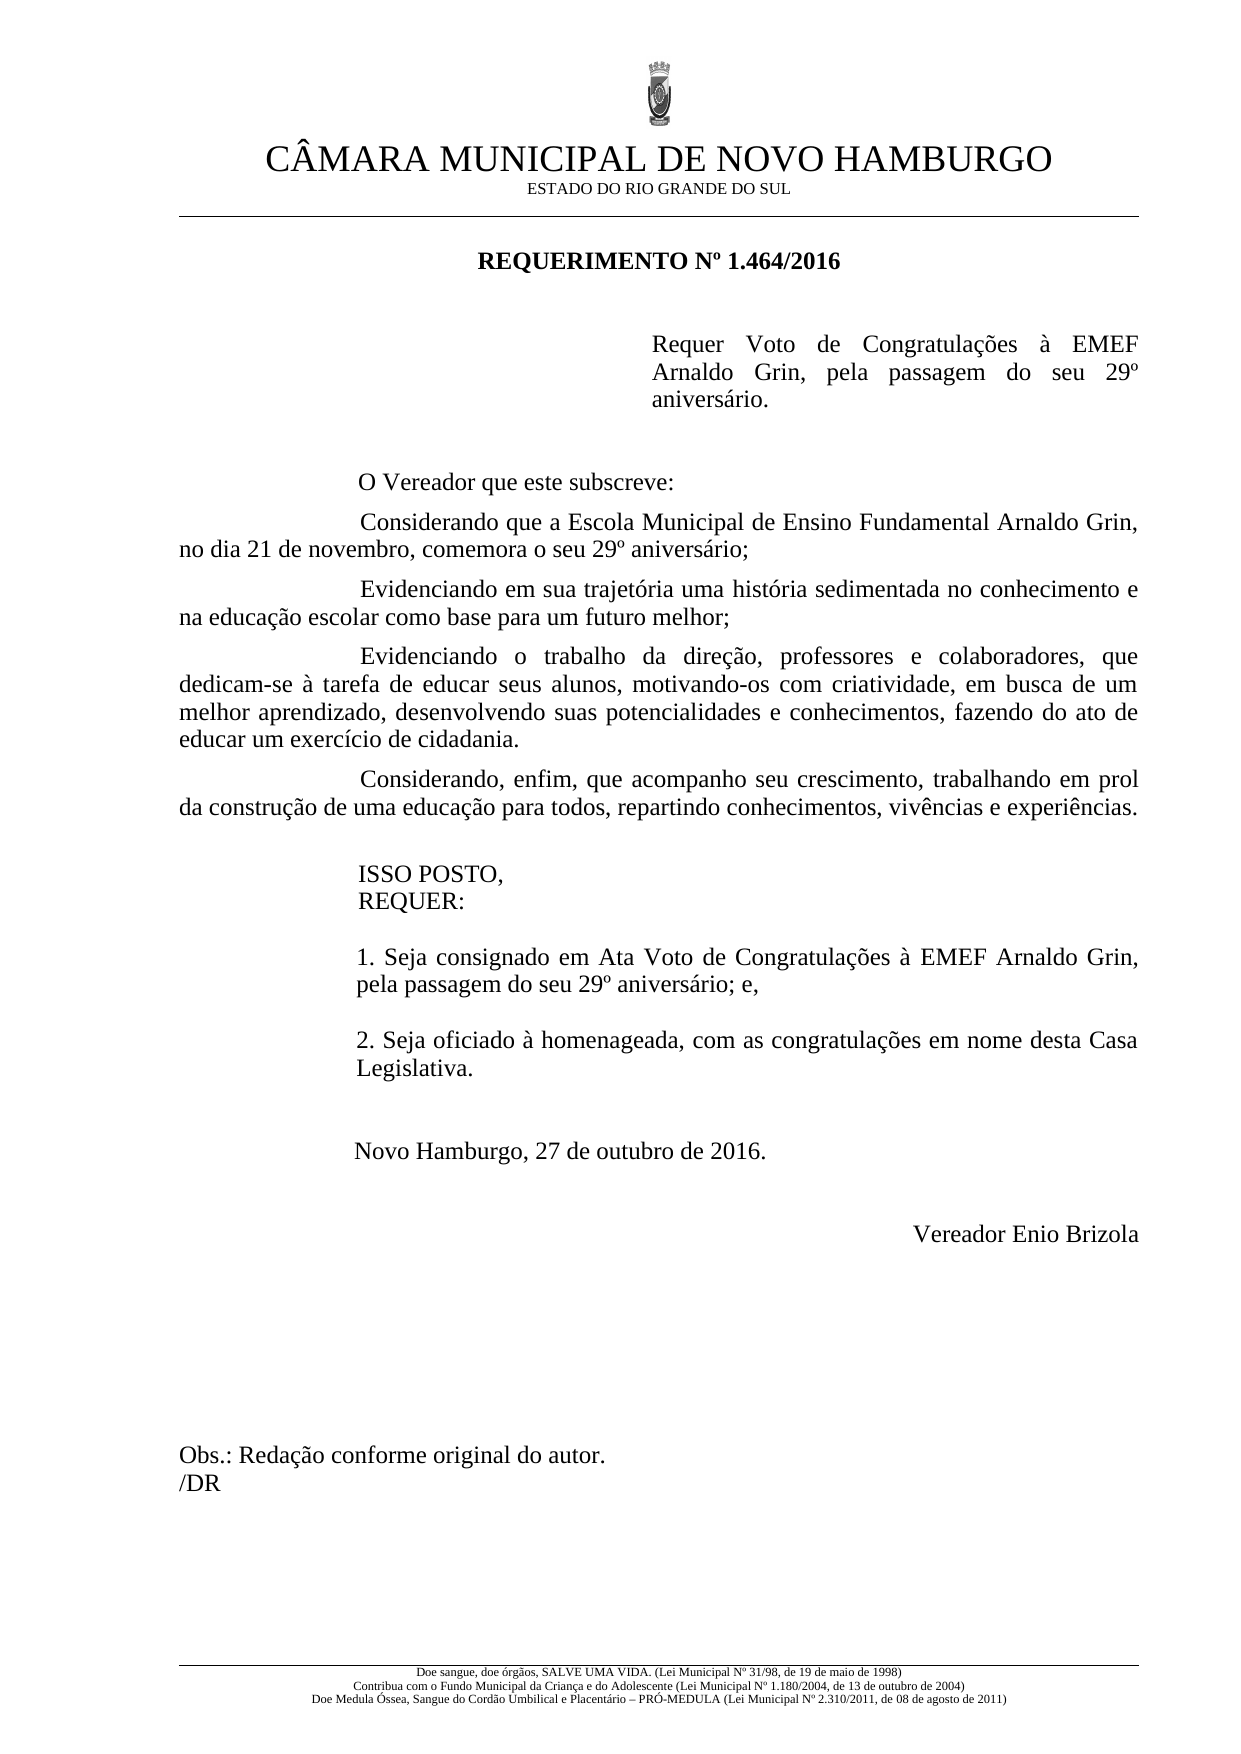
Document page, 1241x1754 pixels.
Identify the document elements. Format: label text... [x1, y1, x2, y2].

text REQUERIMENTO Nº 1.464/2016 [179, 247, 1139, 274]
text REQUER: [179, 887, 1139, 915]
text Requer Voto de Congratulações à EMEF Arnaldo Grin, pela passagem do seu 29º aniversário. [652, 330, 1139, 413]
text Vereador Enio Brizola [179, 1220, 1139, 1248]
text O Vereador que este subscreve: [179, 468, 1139, 496]
text ISSO POSTO, [179, 860, 1139, 887]
text Evidenciando o trabalho da direção, professores e colaboradores, que dedicam-se à tarefa de educar seus alunos, motivando-os com criatividade, em busca de um melhor aprendizado, desenvolvendo suas potencialidades e conhecimentos, fazendo do ato de educar um exercício de cidadania. [179, 642, 1139, 753]
text Considerando, enfim, que acompanho seu crescimento, trabalhando em prol da construção de uma educação para todos, repartindo conhecimentos, vivências e experiências. [179, 765, 1139, 820]
text Obs.: Redação conforme original do autor. [179, 1442, 1139, 1469]
text Considerando que a Escola Municipal de Ensino Fundamental Arnaldo Grin, no dia 21 de novembro, comemora o seu 29º aniversário; [179, 508, 1139, 563]
list 1. Seja consignado em Ata Voto de Congratulações à EMEF Arnaldo Grin, pela passagem do seu 29º aniversário; e, [356, 943, 1139, 998]
text Evidenciando em sua trajetória uma história sedimentada no conhecimento e na educação escolar como base para um futuro melhor; [179, 575, 1139, 631]
list Novo Hamburgo, 27 de outubro de 2016. [179, 1137, 1139, 1164]
text /DR [179, 1469, 1139, 1497]
list 2. Seja oficiado à homenageada, com as congratulações em nome desta Casa Legislativa. [356, 1026, 1139, 1081]
